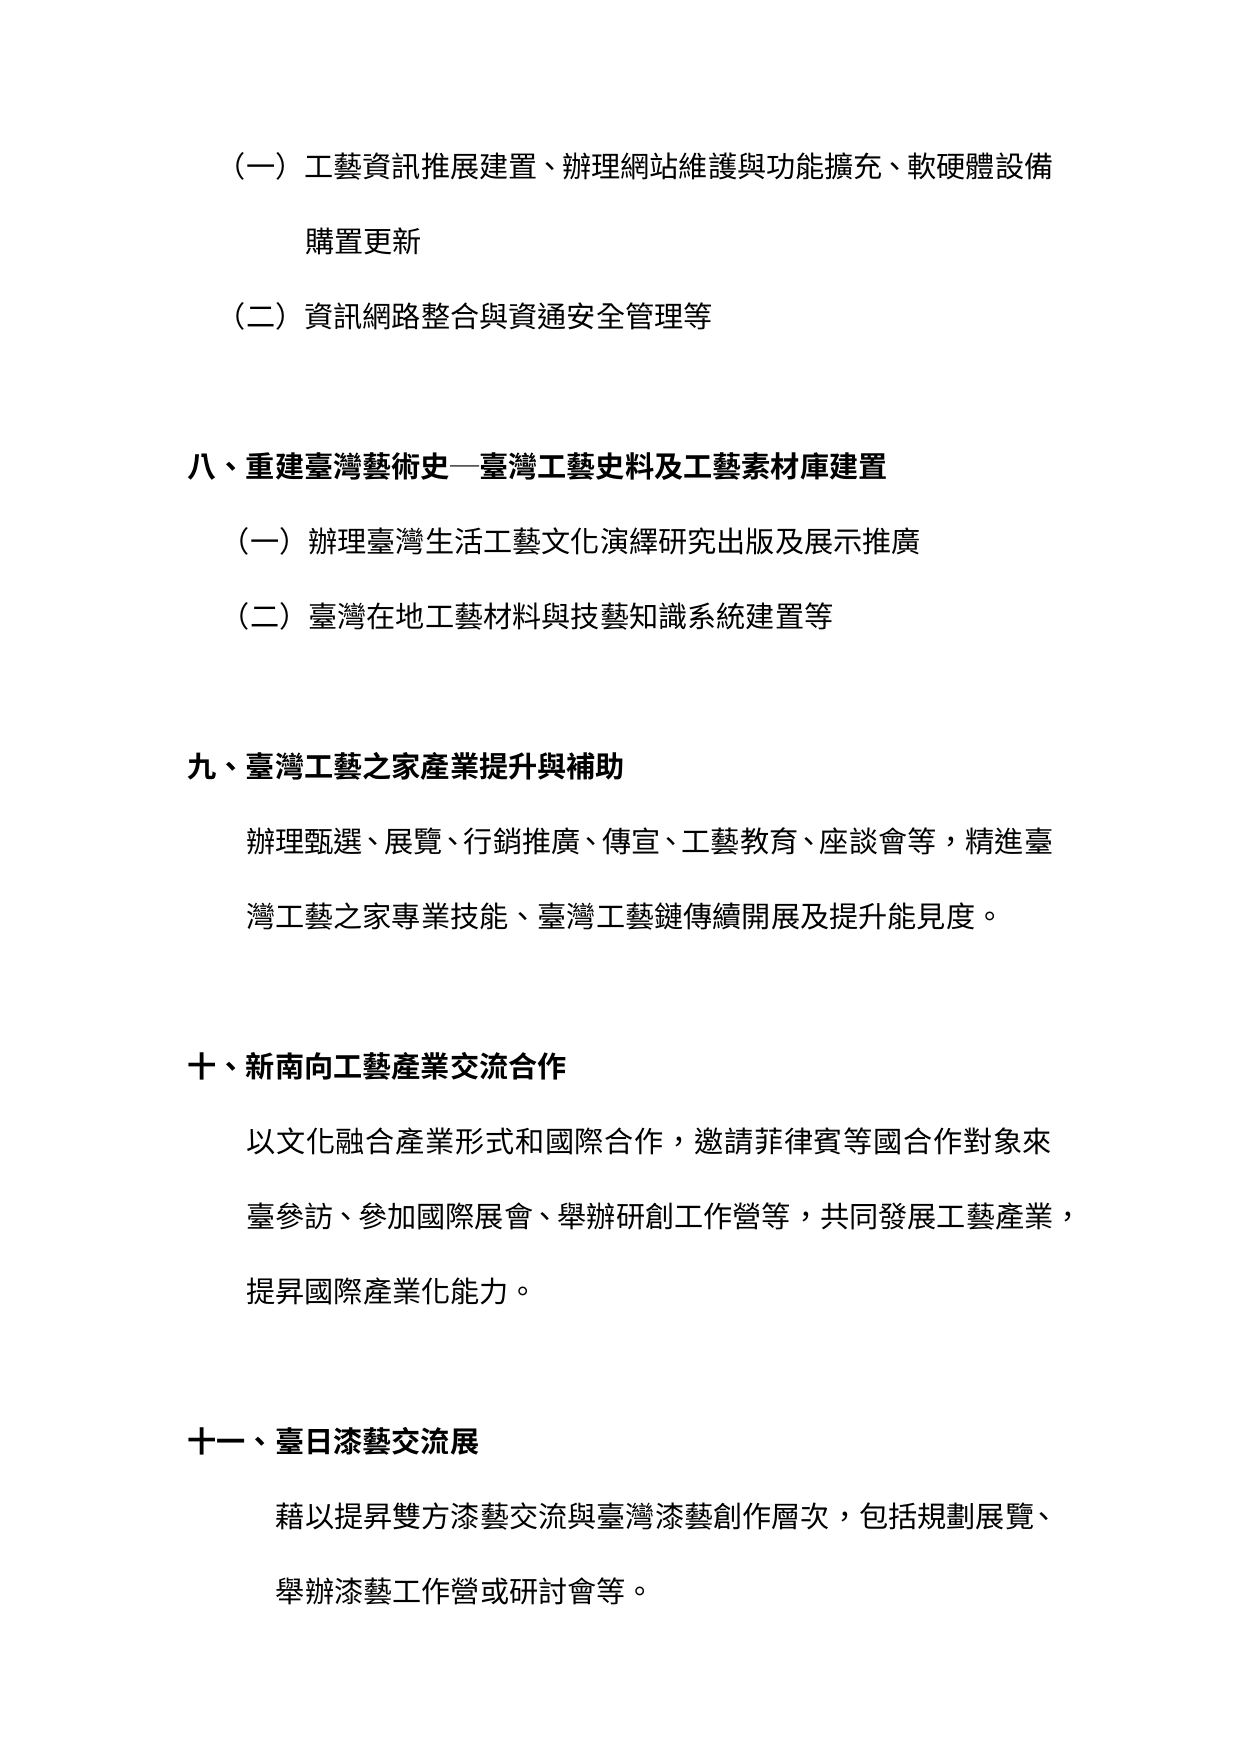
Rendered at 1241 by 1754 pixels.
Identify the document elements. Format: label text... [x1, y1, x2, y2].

text （一）工藝資訊推展建置、辦理網站維護與功能擴充、軟硬體設備購置更新 [217, 127, 1053, 277]
text 九、臺灣工藝之家產業提升與補助 [187, 727, 1053, 802]
text （二）臺灣在地工藝材料與技藝知識系統建置等 [221, 577, 1053, 652]
text 辦理甄選、展覽、行銷推廣、傳宣、工藝教育、座談會等，精進臺灣工藝之家專業技能、臺灣工藝鏈傳續開展及提升能見度。 [246, 802, 1053, 952]
text 八、重建臺灣藝術史─臺灣工藝史料及工藝素材庫建置 [187, 427, 1053, 502]
text （二）資訊網路整合與資通安全管理等 [217, 277, 1053, 352]
text 十、新南向工藝產業交流合作 [187, 1027, 1053, 1102]
text 以文化融合產業形式和國際合作，邀請菲律賓等國合作對象來臺參訪、參加國際展會、舉辦研創工作營等，共同發展工藝產業，提昇國際產業化能力。 [246, 1102, 1053, 1327]
text （一）辦理臺灣生活工藝文化演繹研究出版及展示推廣 [221, 502, 1053, 577]
text 十一、臺日漆藝交流展 [187, 1402, 1053, 1477]
text 藉以提昇雙方漆藝交流與臺灣漆藝創作層次，包括規劃展覽、舉辦漆藝工作營或研討會等。 [276, 1477, 1053, 1627]
